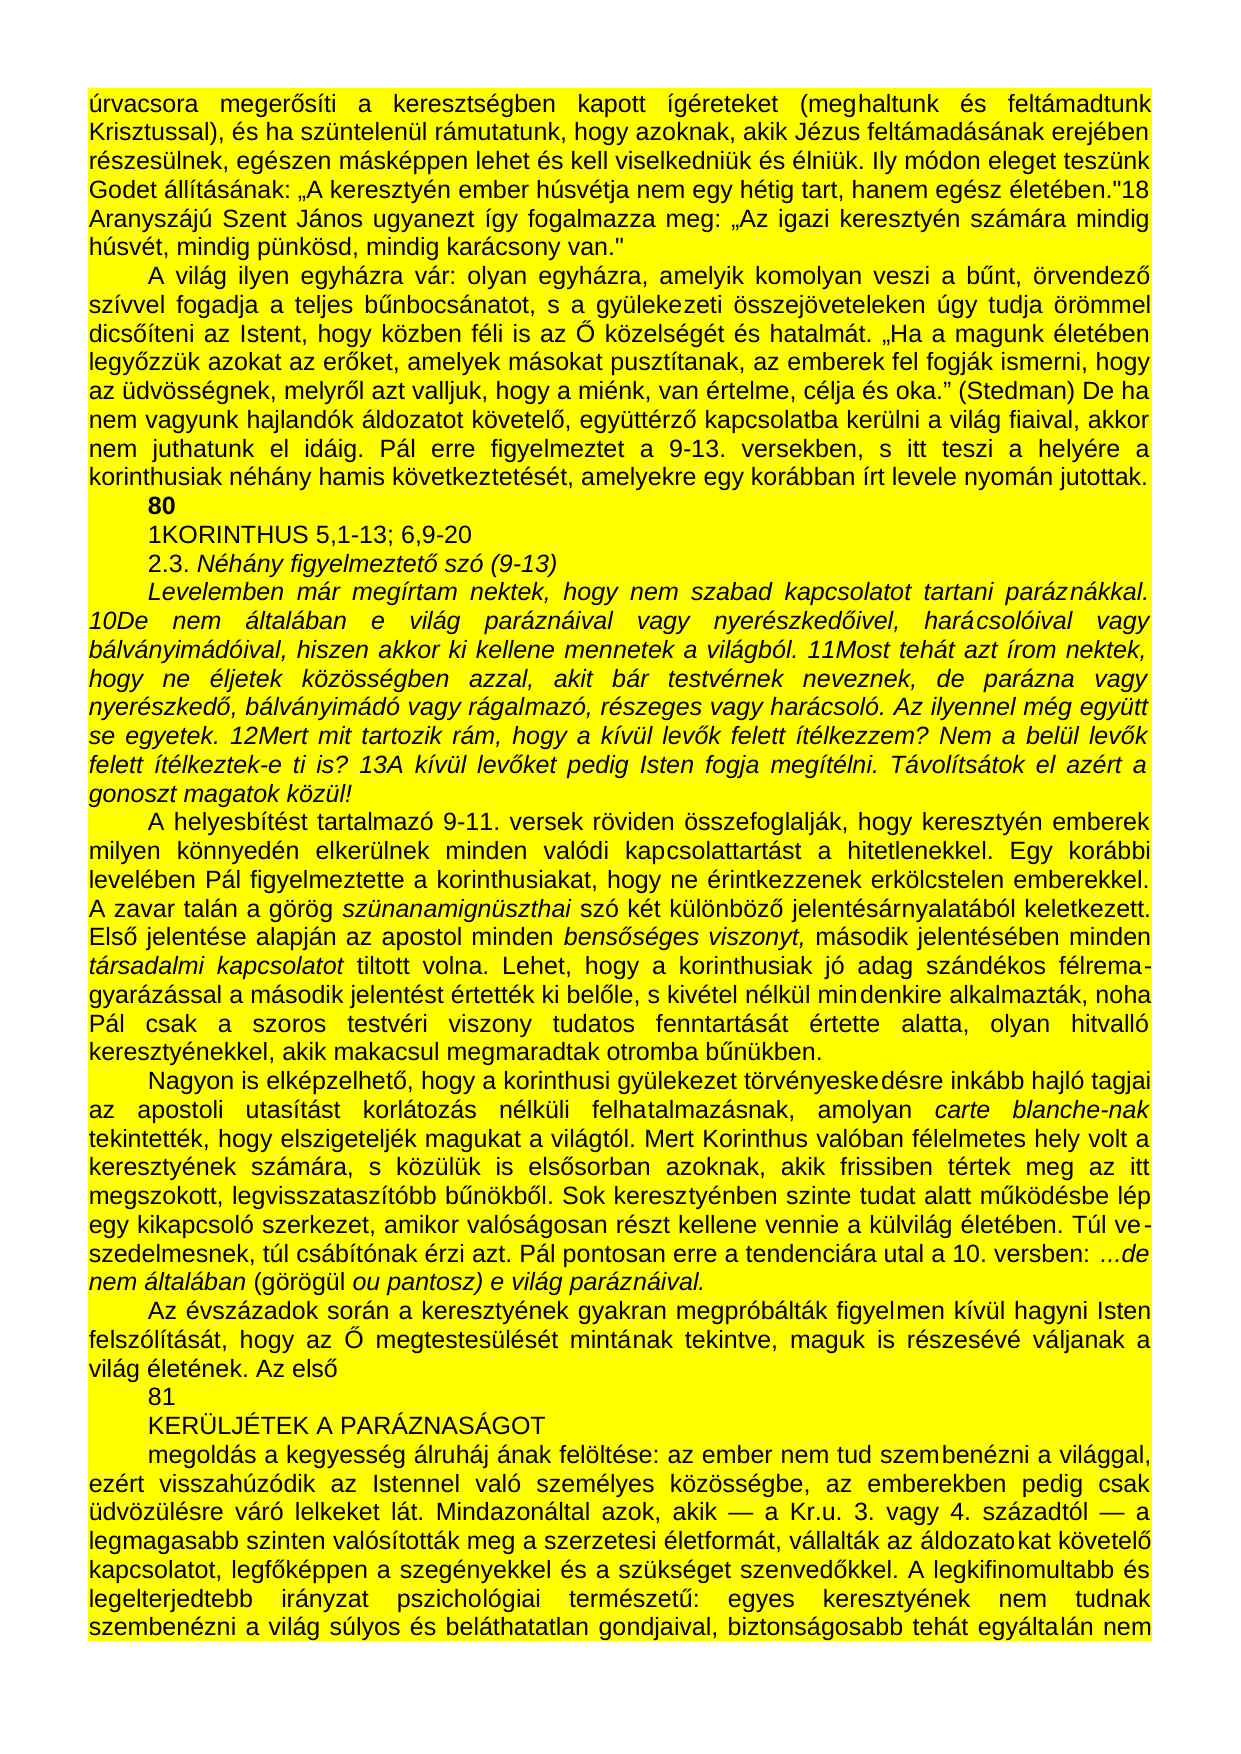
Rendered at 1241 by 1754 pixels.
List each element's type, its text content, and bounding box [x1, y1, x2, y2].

text KERÜLJÉTEK A PARÁZNASÁGOT [88, 1411, 1152, 1440]
text Nagyon is elképzelhető, hogy a korinthusi gyülekezet törvényeske­désre inkább hajló tagjai az apostoli utasítást korlátozás nélküli felha­talmazásnak, amolyan carte blanche-nak tekintették, hogy elszigeteljék magukat a világtól. Mert Korinthus valóban félelmetes hely volt a keresztyének számára, s közülük is elsősorban azoknak, akik frissiben tértek meg az itt megszokott, legvisszataszítóbb bűnökből. Sok keresz­tyénben szinte tudat alatt működésbe lép egy kikapcsoló szerkezet, amikor valóságosan részt kellene vennie a külvilág életében. Túl ve­szedelmesnek, túl csábítónak érzi azt. Pál pontosan erre a tendenciára utal a 10. versben: ...de nem általában (görögül ou pantosz) e világ paráz­náival. [88, 1066, 1152, 1296]
text Levelemben már megírtam nektek, hogy nem szabad kapcsolatot tartani paráz­nákkal. 10De nem általában e világ paráznáival vagy nyerészkedőivel, hará­csolóival vagy bálványimádóival, hiszen akkor ki kellene mennetek a világból. 11Most tehát azt írom nektek, hogy ne éljetek közösségben azzal, akit bár testvérnek neveznek, de parázna vagy nyerészkedő, bálványimádó vagy rágal­mazó, részeges vagy harácsoló. Az ilyennel még együtt se egyetek. 12Mert mit tartozik rám, hogy a kívül levők felett ítélkezzem? Nem a belül levők felett ítélkeztek-e ti is? 13A kívül levőket pedig Isten fogja megítélni. Távolítsátok el azért a gonoszt magatok közül! [88, 577, 1152, 807]
text A helyesbítést tartalmazó 9-11. versek röviden összefoglalják, hogy keresztyén emberek milyen könnyedén elkerülnek minden valódi kap­csolattartást a hitetlenekkel. Egy korábbi levelében Pál figyelmeztette a korinthusiakat, hogy ne érintkezzenek erkölcstelen emberekkel. A zavar talán a görög szünanamignüszthai szó két különböző jelentésár­nyalatából keletkezett. Első jelentése alapján az apostol minden benső­séges viszonyt, második jelentésében minden társadalmi kapcsolatot tiltott volna. Lehet, hogy a korinthusiak jó adag szándékos félrema­gyarázással a második jelentést értették ki belőle, s kivétel nélkül min­denkire alkalmazták, noha Pál csak a szoros testvéri viszony tudatos fenntartását értette alatta, olyan hitvalló keresztyénekkel, akik maka­csul megmaradtak otromba bűnükben. [88, 807, 1152, 1066]
text 81 [88, 1382, 1152, 1411]
text úrvacsora megerősíti a keresztségben kapott ígéreteket (meg­haltunk és feltámadtunk Krisztussal), és ha szüntelenül rámutatunk, hogy azoknak, akik Jézus feltámadásának erejében részesülnek, egé­szen másképpen lehet és kell viselkedniük és élniük. Ily módon eleget teszünk Godet állításának: „A keresztyén ember húsvétja nem egy hétig tart, hanem egész életében."18 Aranyszájú Szent János ugyanezt így fogalmazza meg: „Az igazi keresztyén számára mindig húsvét, mindig pünkösd, mindig karácsony van." [88, 88, 1152, 261]
text megoldás a kegyesség álruháj ának felöltése: az ember nem tud szem­benézni a világgal, ezért visszahúzódik az Istennel való személyes közösségbe, az emberekben pedig csak üdvözülésre váró lelkeket lát. Mindazonáltal azok, akik — a Kr.u. 3. vagy 4. századtól — a legmagasabb szinten valósították meg a szerzetesi életformát, vállalták az áldozato­kat követelő kapcsolatot, legfőképpen a szegényekkel és a szükséget szenvedőkkel. A legkifinomultabb és legelterjedtebb irányzat pszicho­lógiai természetű: egyes keresztyének nem tudnak szembenézni a vi­lág súlyos és beláthatatlan gondjaival, biztonságosabb tehát egyálta­lán nem [88, 1440, 1152, 1641]
text Az évszázadok során a keresztyének gyakran megpróbálták figyel­men kívül hagyni Isten felszólítását, hogy az Ő megtestesülését mintá­nak tekintve, maguk is részesévé váljanak a világ életének. Az első [88, 1296, 1152, 1382]
text 1KORINTHUS 5,1-13; 6,9-20 [88, 520, 1152, 548]
text A világ ilyen egyházra vár: olyan egyházra, amelyik komolyan veszi a bűnt, örvendező szívvel fogadja a teljes bűnbocsánatot, s a gyüleke­zeti összejöveteleken úgy tudja örömmel dicsőíteni az Istent, hogy közben féli is az Ő közelségét és hatalmát. „Ha a magunk életében legyőzzük azokat az erőket, amelyek másokat pusztítanak, az emberek fel fogják ismerni, hogy az üdvösségnek, melyről azt valljuk, hogy a miénk, van értelme, célja és oka.” (Stedman) De ha nem vagyunk hajlandók áldozatot követelő, együttérző kapcsolatba kerülni a világ fiaival, akkor nem juthatunk el idáig. Pál erre figyelmeztet a 9-13. versekben, s itt teszi a helyére a korinthusiak néhány hamis következ­tetését, amelyekre egy korábban írt levele nyomán jutottak. [88, 261, 1152, 491]
text 2.3. Néhány figyelmeztető szó (9-13) [88, 548, 1152, 577]
text 80 [88, 491, 1152, 520]
